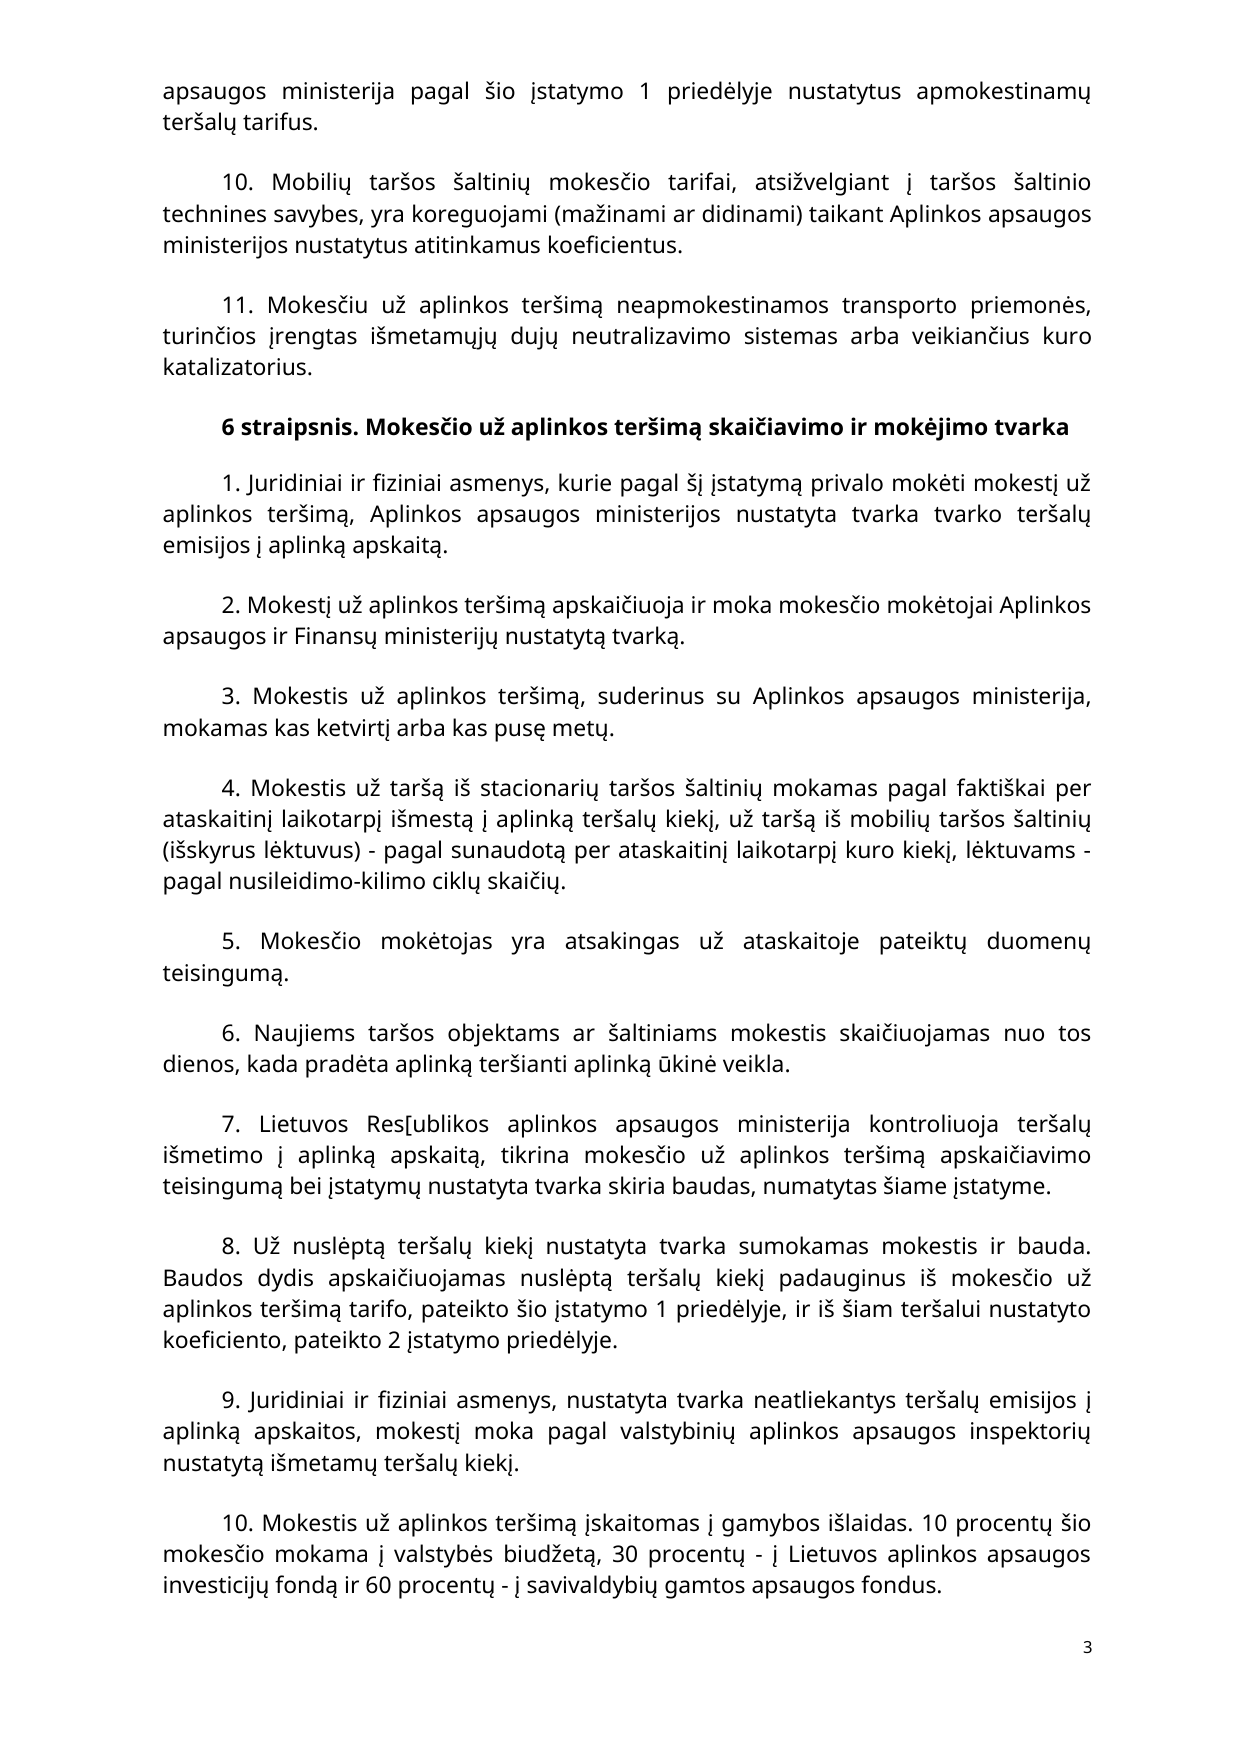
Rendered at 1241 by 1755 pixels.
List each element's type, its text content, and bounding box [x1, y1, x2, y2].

text 5. Mokesčio mokėtojas yra atsakingas už ataskaitoje pateiktų duomenų teisingumą. [162, 925, 1093, 988]
text 10. Mobilių taršos šaltinių mokesčio tarifai, atsižvelgiant į taršos šaltinio technines savybes, yra koreguojami (mažinami ar didinami) taikant Aplinkos apsaugos ministerijos nustatytus atitinkamus koeficientus. [162, 166, 1093, 260]
text 9. Juridiniai ir fiziniai asmenys, nustatyta tvarka neatliekantys teršalų emisijos į aplinką apskaitos, mokestį moka pagal valstybinių aplinkos apsaugos inspektorių nustatytą išmetamų teršalų kiekį. [162, 1384, 1093, 1478]
text 10. Mokestis už aplinkos teršimą įskaitomas į gamybos išlaidas. 10 procentų šio mokesčio mokama į valstybės biudžetą, 30 procentų - į Lietuvos aplinkos apsaugos investicijų fondą ir 60 procentų - į savivaldybių gamtos apsaugos fondus. [162, 1507, 1093, 1600]
text 2. Mokestį už aplinkos teršimą apskaičiuoja ir moka mokesčio mokėtojai Aplinkos apsaugos ir Finansų ministerijų nustatytą tvarką. [162, 589, 1093, 652]
text 6 straipsnis. Mokesčio už aplinkos teršimą skaičiavimo ir mokėjimo tvarka [162, 411, 1093, 442]
text apsaugos ministerija pagal šio įstatymo 1 priedėlyje nustatytus apmokestinamų teršalų tarifus. [162, 75, 1093, 137]
text 4. Mokestis už taršą iš stacionarių taršos šaltinių mokamas pagal faktiškai per ataskaitinį laikotarpį išmestą į aplinką teršalų kiekį, už taršą iš mobilių taršos šaltinių (išskyrus lėktuvus) - pagal sunaudotą per ataskaitinį laikotarpį kuro kiekį, lėktuvams - pagal nusileidimo-kilimo ciklų skaičių. [162, 772, 1093, 897]
text 8. Už nuslėptą teršalų kiekį nustatyta tvarka sumokamas mokestis ir bauda. Baudos dydis apskaičiuojamas nuslėptą teršalų kiekį padauginus iš mokesčio už aplinkos teršimą tarifo, pateikto šio įstatymo 1 priedėlyje, ir iš šiam teršalui nustatyto koeficiento, pateikto 2 įstatymo priedėlyje. [162, 1230, 1093, 1355]
text 6. Naujiems taršos objektams ar šaltiniams mokestis skaičiuojamas nuo tos dienos, kada pradėta aplinką teršianti aplinką ūkinė veikla. [162, 1017, 1093, 1079]
text 1. Juridiniai ir fiziniai asmenys, kurie pagal šį įstatymą privalo mokėti mokestį už aplinkos teršimą, Aplinkos apsaugos ministerijos nustatyta tvarka tvarko teršalų emisijos į aplinką apskaitą. [162, 467, 1093, 560]
text 7. Lietuvos Res[ublikos aplinkos apsaugos ministerija kontroliuoja teršalų išmetimo į aplinką apskaitą, tikrina mokesčio už aplinkos teršimą apskaičiavimo teisingumą bei įstatymų nustatyta tvarka skiria baudas, numatytas šiame įstatyme. [162, 1108, 1093, 1202]
text 3. Mokestis už aplinkos teršimą, suderinus su Aplinkos apsaugos ministerija, mokamas kas ketvirtį arba kas pusę metų. [162, 680, 1093, 743]
text 11. Mokesčiu už aplinkos teršimą neapmokestinamos transporto priemonės, turinčios įrengtas išmetamųjų dujų neutralizavimo sistemas arba veikiančius kuro katalizatorius. [162, 289, 1093, 382]
